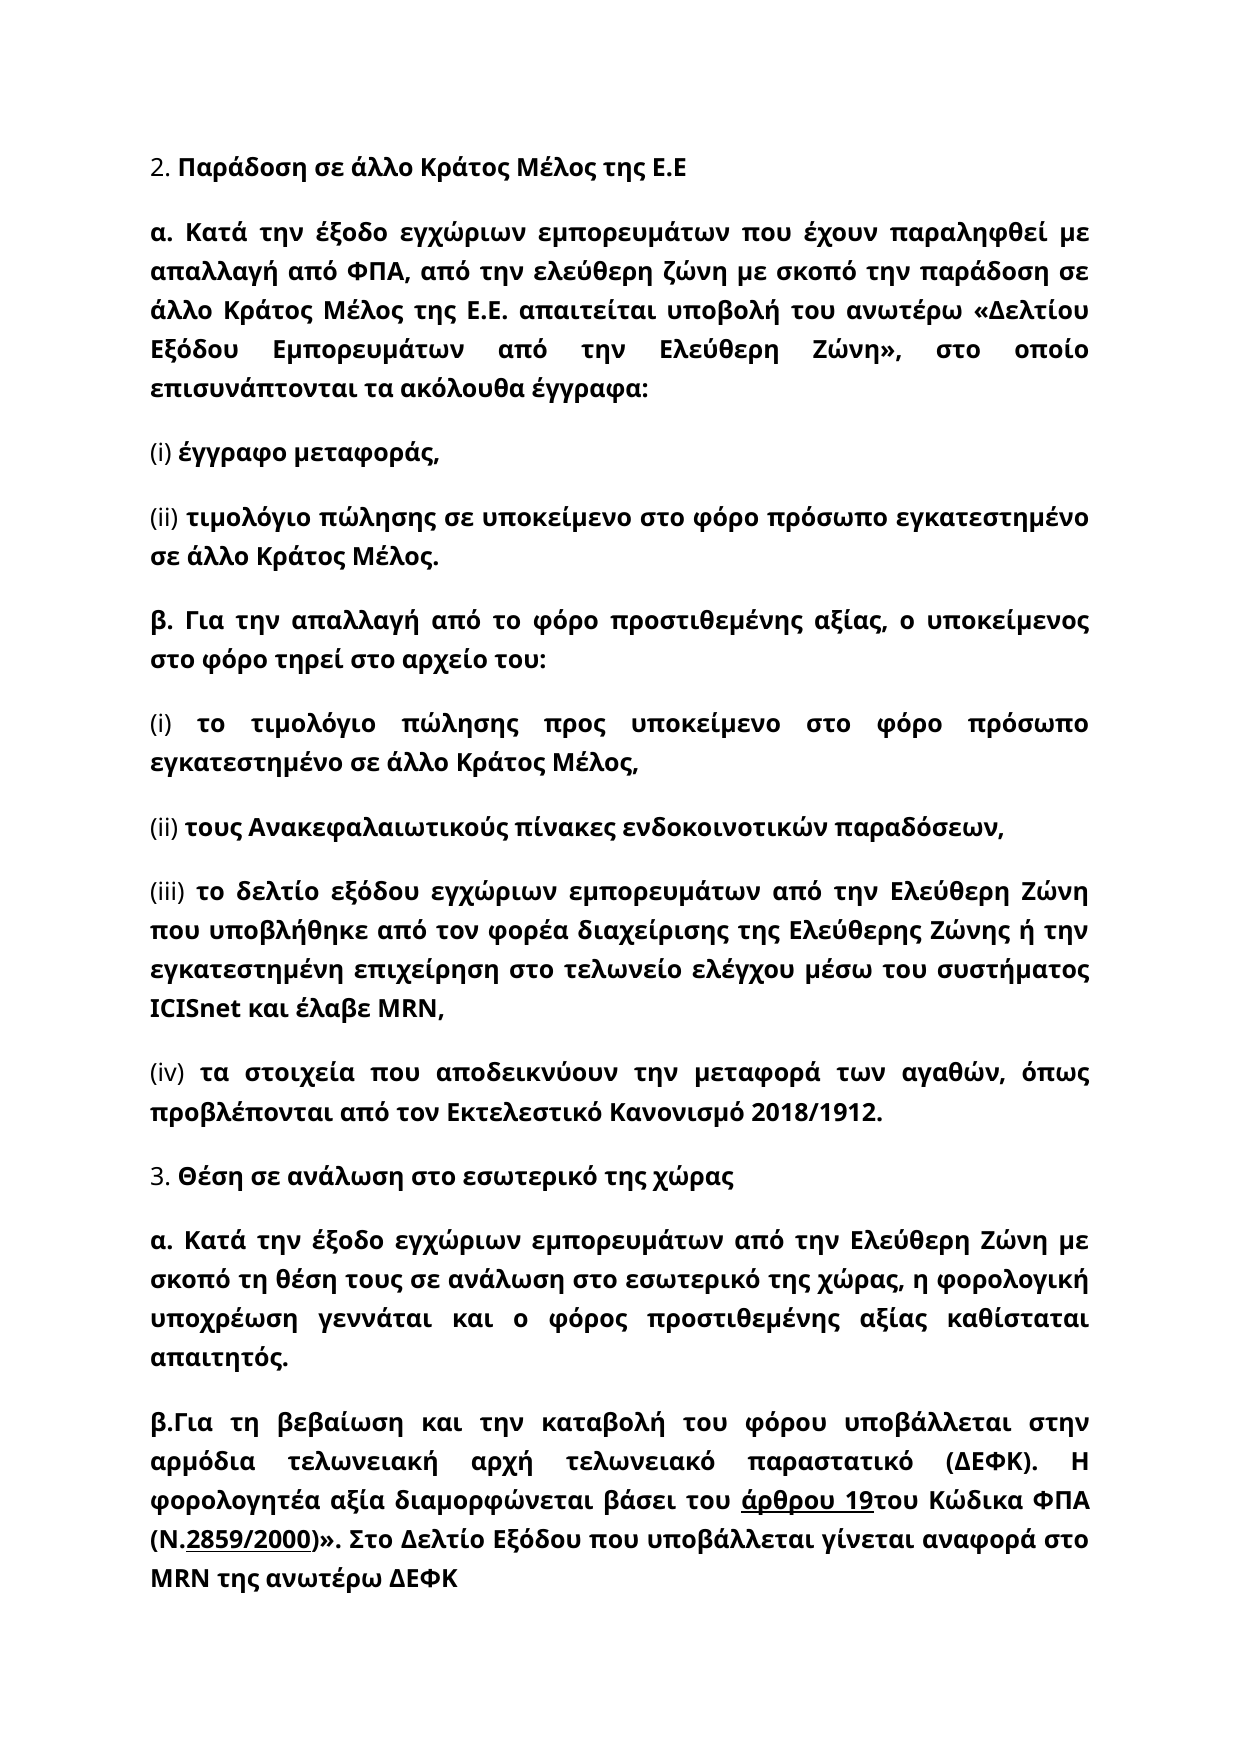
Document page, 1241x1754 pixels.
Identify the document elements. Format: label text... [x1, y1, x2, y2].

text (i) έγγραφο μεταφοράς, [150, 435, 1090, 469]
text 3. Θέση σε ανάλωση στο εσωτερικό της χώρας [150, 1158, 1090, 1192]
text 2. Παράδοση σε άλλο Κράτος Μέλος της Ε.Ε [150, 150, 1090, 184]
text (iv) τα στοιχεία που αποδεικνύουν την μεταφορά των αγαθών, όπως προβλέπονται από τον Εκτελεστικό Κανονισμό 2018/1912. [150, 1055, 1090, 1128]
text (iii) το δελτίο εξόδου εγχώριων εμπορευμάτων από την Ελεύθερη Ζώνη που υποβλήθηκε από τον φορέα διαχείρισης της Ελεύθερης Ζώνης ή την εγκατεστημένη επιχείρηση στο τελωνείο ελέγχου μέσω του συστήματος ICISnet και έλαβε MRN, [150, 873, 1090, 1025]
text (ii) τους Ανακεφαλαιωτικούς πίνακες ενδοκοινοτικών παραδόσεων, [150, 809, 1090, 843]
text (ii) τιμολόγιο πώλησης σε υποκείμενο στο φόρο πρόσωπο εγκατεστημένο σε άλλο Κράτος Μέλος. [150, 499, 1090, 572]
text α. Κατά την έξοδο εγχώριων εμπορευμάτων που έχουν παραληφθεί με απαλλαγή από ΦΠΑ, από την ελεύθερη ζώνη με σκοπό την παράδοση σε άλλο Κράτος Μέλος της Ε.Ε. απαιτείται υποβολή του ανωτέρω «Δελτίου Εξόδου Εμπορευμάτων από την Ελεύθερη Ζώνη», στο οποίο επισυνάπτονται τα ακόλουθα έγγραφα: [150, 214, 1090, 405]
text (i) το τιμολόγιο πώλησης προς υποκείμενο στο φόρο πρόσωπο εγκατεστημένο σε άλλο Κράτος Μέλος, [150, 706, 1090, 779]
text α. Κατά την έξοδο εγχώριων εμπορευμάτων από την Ελεύθερη Ζώνη με σκοπό τη θέση τους σε ανάλωση στο εσωτερικό της χώρας, η φορολογική υποχρέωση γεννάται και ο φόρος προστιθεμένης αξίας καθίσταται απαιτητός. [150, 1222, 1090, 1374]
text β.Για τη βεβαίωση και την καταβολή του φόρου υποβάλλεται στην αρμόδια τελωνειακή αρχή τελωνειακό παραστατικό (ΔΕΦΚ). Η φορολογητέα αξία διαμορφώνεται βάσει του άρθρου 19του Κώδικα ΦΠΑ (Ν.2859/2000)». Στο Δελτίο Εξόδου που υποβάλλεται γίνεται αναφορά στο ΜRΝ της ανωτέρω ΔΕΦΚ [150, 1404, 1090, 1595]
text β. Για την απαλλαγή από το φόρο προστιθεμένης αξίας, ο υποκείμενος στο φόρο τηρεί στο αρχείο του: [150, 602, 1090, 676]
